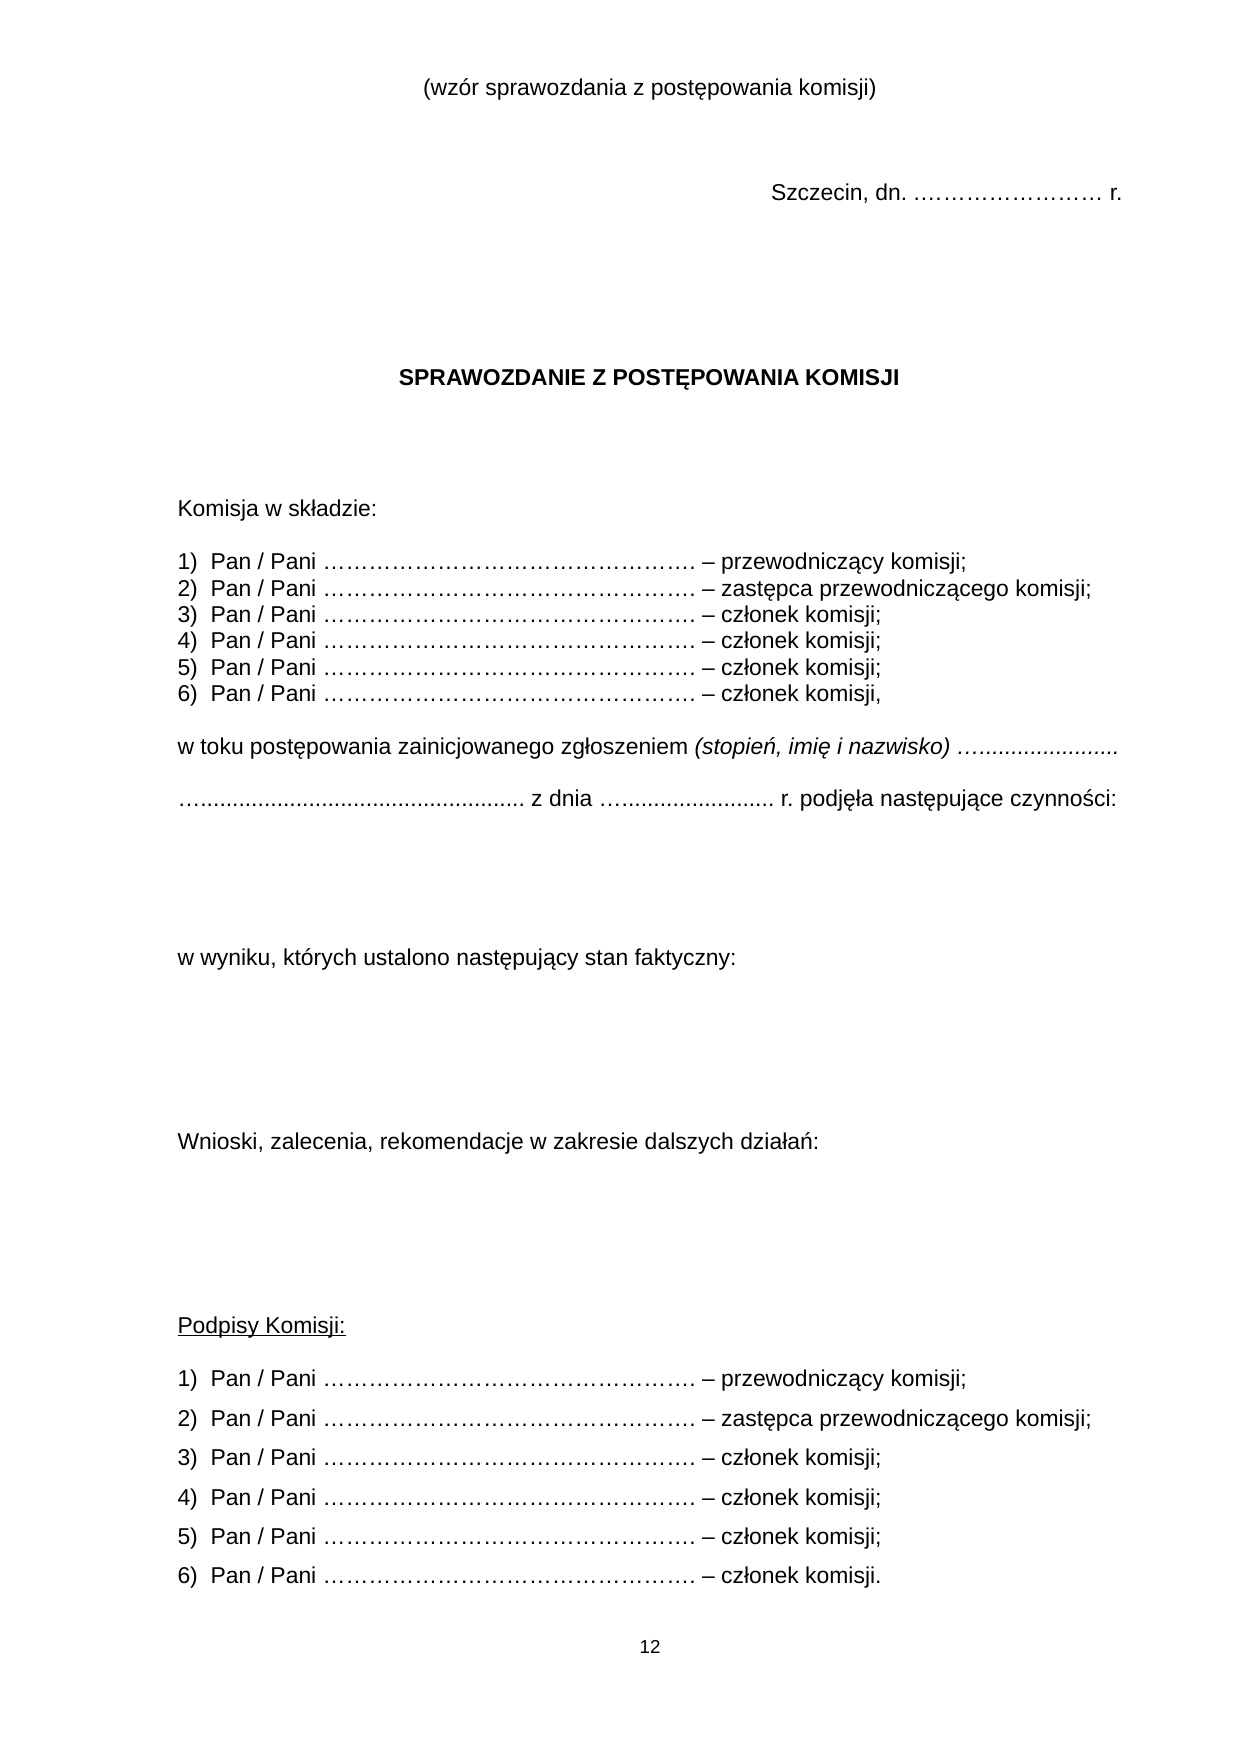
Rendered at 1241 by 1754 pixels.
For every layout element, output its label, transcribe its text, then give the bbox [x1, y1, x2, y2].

list 5) Pan / Pani …………………………………………. – członek komisji; [177, 1523, 1122, 1549]
list 6) Pan / Pani …………………………………………. – członek komisji, [177, 680, 1122, 706]
text …................................................... z dnia …........................ r. podjęła następujące czynności: [177, 785, 1122, 812]
list 1) Pan / Pani …………………………………………. – przewodniczący komisji; [177, 1365, 1122, 1391]
text Komisja w składzie: [177, 495, 1122, 522]
list 2) Pan / Pani …………………………………………. – zastępca przewodniczącego komisji; [177, 1404, 1122, 1431]
list 4) Pan / Pani …………………………………………. – członek komisji; [177, 1483, 1122, 1510]
text Wnioski, zalecenia, rekomendacje w zakresie dalszych działań: [177, 1128, 1122, 1154]
list 2) Pan / Pani …………………………………………. – zastępca przewodniczącego komisji; [177, 574, 1122, 601]
text w wyniku, których ustalono następujący stan faktyczny: [177, 943, 1122, 970]
text w toku postępowania zainicjowanego zgłoszeniem (stopień, imię i nazwisko) …...................... [177, 733, 1122, 759]
text Szczecin, dn. .…………………… r. [177, 179, 1122, 206]
text (wzór sprawozdania z postępowania komisji) [177, 74, 1122, 100]
list 6) Pan / Pani …………………………………………. – członek komisji. [177, 1562, 1122, 1589]
list 3) Pan / Pani …………………………………………. – członek komisji; [177, 601, 1122, 627]
list 4) Pan / Pani …………………………………………. – członek komisji; [177, 627, 1122, 653]
list 5) Pan / Pani …………………………………………. – członek komisji; [177, 653, 1122, 680]
text SPRAWOZDANIE Z POSTĘPOWANIA KOMISJI [325, 364, 1122, 390]
list 1) Pan / Pani …………………………………………. – przewodniczący komisji; [177, 548, 1122, 574]
list 3) Pan / Pani …………………………………………. – członek komisji; [177, 1444, 1122, 1470]
text Podpisy Komisji: [177, 1312, 1122, 1339]
